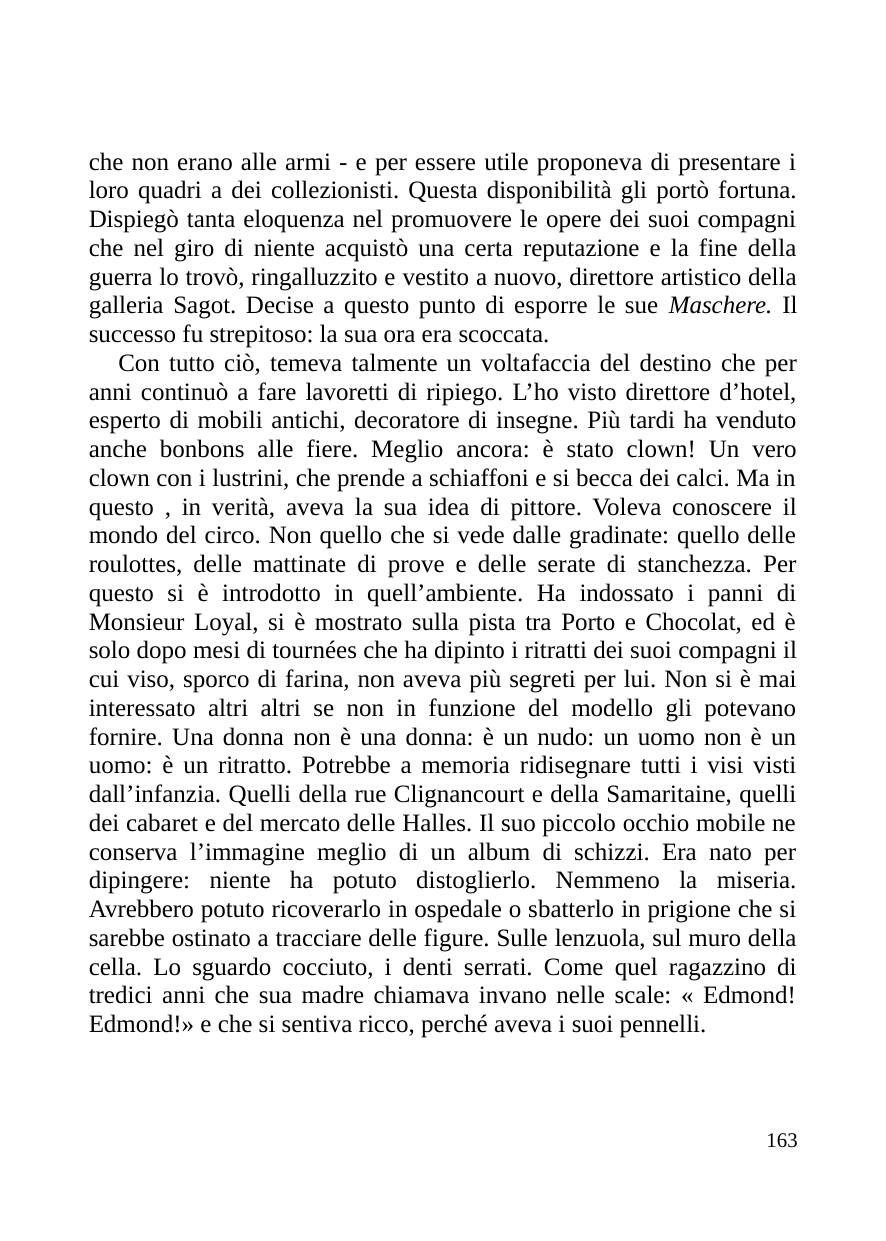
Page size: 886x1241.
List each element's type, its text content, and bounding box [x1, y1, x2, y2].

text Con tutto ciò, temeva talmente un voltafaccia del destino che per anni continuò a fare lavoretti di ripiego. L’ho visto direttore d’hotel, esperto di mobili antichi, decoratore di insegne. Più tardi ha venduto anche bonbons alle fiere. Meglio ancora: è stato clown! Un vero clown con i lustrini, che prende a schiaffoni e si becca dei calci. Ma in questo , in verità, aveva la sua idea di pittore. Voleva conoscere il mondo del circo. Non quello che si vede dalle gradinate: quello delle roulottes, delle mattinate di prove e delle serate di stanchezza. Per questo si è introdotto in quell’ambiente. Ha indossato i panni di Monsieur Loyal, si è mostrato sulla pista tra Porto e Chocolat, ed è solo dopo mesi di tournées che ha dipinto i ritratti dei suoi compagni il cui viso, sporco di farina, non aveva più segreti per lui. Non si è mai interessato altri altri se non in funzione del modello gli potevano fornire. Una donna non è una donna: è un nudo: un uomo non è un uomo: è un ritratto. Potrebbe a memoria ridisegnare tutti i visi visti dall’infanzia. Quelli della rue Clignancourt e della Samaritaine, quelli dei cabaret e del mercato delle Halles. Il suo piccolo occhio mobile ne conserva l’immagine meglio di un album di schizzi. Era nato per dipingere: niente ha potuto distoglierlo. Nemmeno la miseria. Avrebbero potuto ricoverarlo in ospedale o sbatterlo in prigione che si sarebbe ostinato a tracciare delle figure. Sulle lenzuola, sul muro della cella. Lo sguardo cocciuto, i denti serrati. Come quel ragazzino di tredici anni che sua madre chiamava invano nelle scale: « Edmond! Edmond!» e che si sentiva ricco, perché aveva i suoi pennelli. [88, 348, 797, 1038]
text che non erano alle armi - e per essere utile proponeva di presentare i loro quadri a dei collezionisti. Questa disponibilità gli portò fortuna. Dispiegò tanta eloquenza nel promuovere le opere dei suoi compagni che nel giro di niente acquistò una certa reputazione e la fine della guerra lo trovò, ringalluzzito e vestito a nuovo, direttore artistico della galleria Sagot. Decise a questo punto di esporre le sue Maschere. Il successo fu strepitoso: la sua ora era scoccata. [88, 147, 797, 348]
